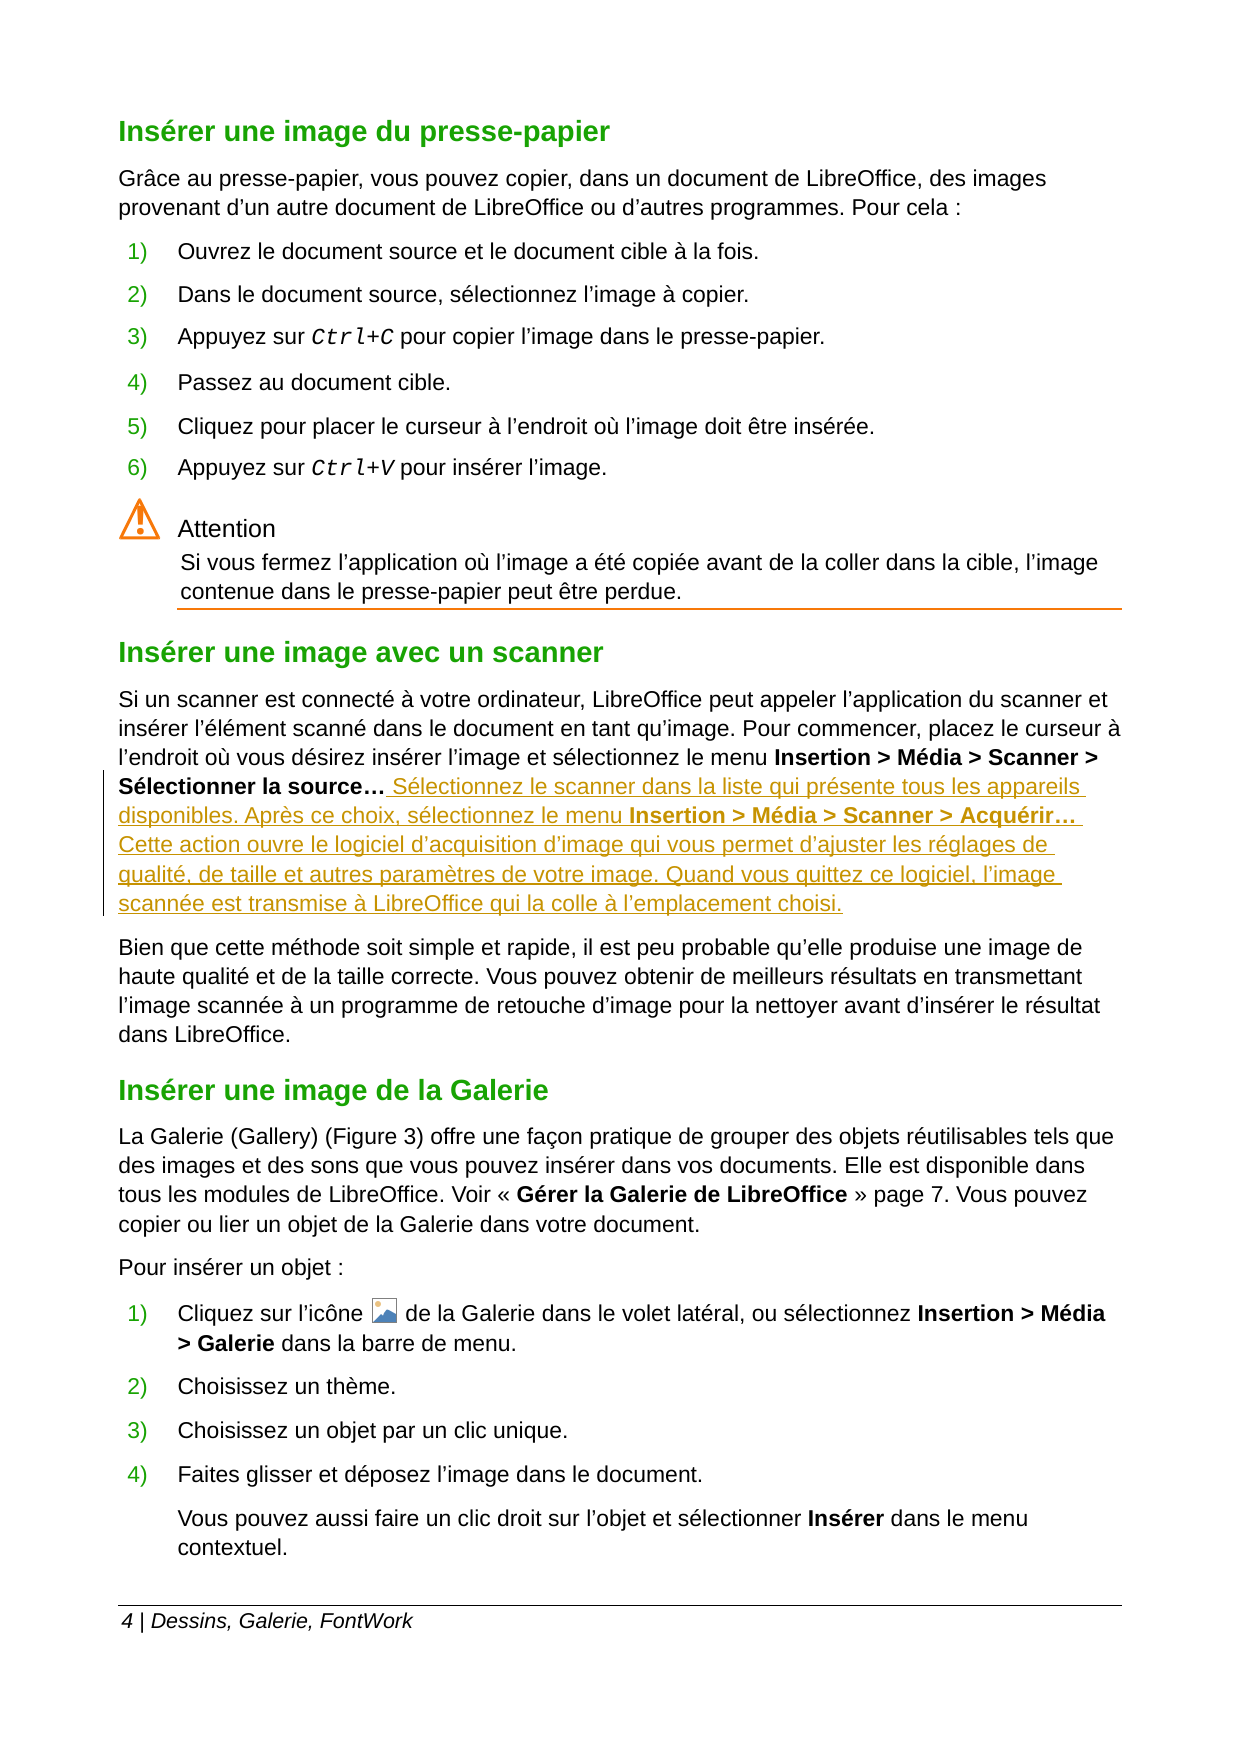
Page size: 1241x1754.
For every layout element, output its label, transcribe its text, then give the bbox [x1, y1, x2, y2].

text Si un scanner est connecté à votre ordinateur, LibreOffice peut appeler l’application du scanner et insérer l’élément scanné dans le document en tant qu’image. Pour commencer, placez le curseur à l’endroit où vous désirez insérer l’image et sélectionnez le menu Insertion > Média > Scanner > Sélectionner la source… Sélectionnez le scanner dans la liste qui présente tous les appareils disponibles. Après ce choix, sélectionnez le menu Insertion > Média > Scanner > Acquérir… Cette action ouvre le logiciel d’acquisition d’image qui vous permet d’ajuster les réglages de qualité, de taille et autres paramètres de votre image. Quand vous quittez ce logiciel, l’image scannée est transmise à LibreOffice qui la colle à l’emplacement choisi. [118, 683, 1122, 916]
text Bien que cette méthode soit simple et rapide, il est peu probable qu’elle produise une image de haute qualité et de la taille correcte. Vous pouvez obtenir de meilleurs résultats en transmettant l’image scannée à un programme de retouche d’image pour la nettoyer avant d’insérer le résultat dans LibreOffice. [118, 931, 1122, 1047]
list Appuyez sur Ctrl+V pour insérer l’image. [148, 453, 1122, 483]
list Appuyez sur Ctrl+C pour copier l’image dans le presse-papier. [148, 322, 1122, 351]
list Cliquez pour placer le curseur à l’endroit où l’image doit être insérée. [148, 410, 1122, 439]
text La Galerie (Gallery) (Figure 3) offre une façon pratique de grouper des objets réutilisables tels que des images et des sons que vous pouvez insérer dans vos documents. Elle est disponible dans tous les modules de LibreOffice. Voir « Gérer la Galerie de LibreOffice » page 7. Vous pouvez copier ou lier un objet de la Galerie dans votre document. [118, 1120, 1122, 1237]
text Si vous fermez l’application où l’image a été copiée avant de la coller dans la cible, l’image contenue dans le presse-papier peut être perdue. [177, 543, 1122, 608]
subtitle Insérer une image du presse-papier [118, 118, 1122, 147]
subtitle Insérer une image avec un scanner [118, 639, 1122, 668]
picture [369, 1295, 399, 1325]
list Faites glisser et déposez l’image dans le document. [148, 1458, 1122, 1487]
list Ouvrez le document source et le document cible à la fois. [148, 235, 1122, 264]
list Passez au document cible. [148, 366, 1122, 395]
list Cliquez sur l’icône de la Galerie dans le volet latéral, ou sélectionnez Insertion > Média > Galerie dans la barre de menu. [148, 1295, 1122, 1356]
list Choisissez un thème. [148, 1371, 1122, 1400]
list Choisissez un objet par un clic unique. [148, 1414, 1122, 1443]
subtitle Insérer une image de la Galerie [118, 1077, 1122, 1106]
list Dans le document source, sélectionnez l’image à copier. [148, 278, 1122, 308]
text Pour insérer un objet : [118, 1252, 1122, 1281]
list Vous pouvez aussi faire un clic droit sur l’objet et sélectionner Insérer dans le menu contextuel. [148, 1502, 1122, 1560]
list Attention [118, 497, 1122, 543]
text Grâce au presse-papier, vous pouvez copier, dans un document de LibreOffice, des images provenant d’un autre document de LibreOffice ou d’autres programmes. Pour cela : [118, 162, 1122, 220]
